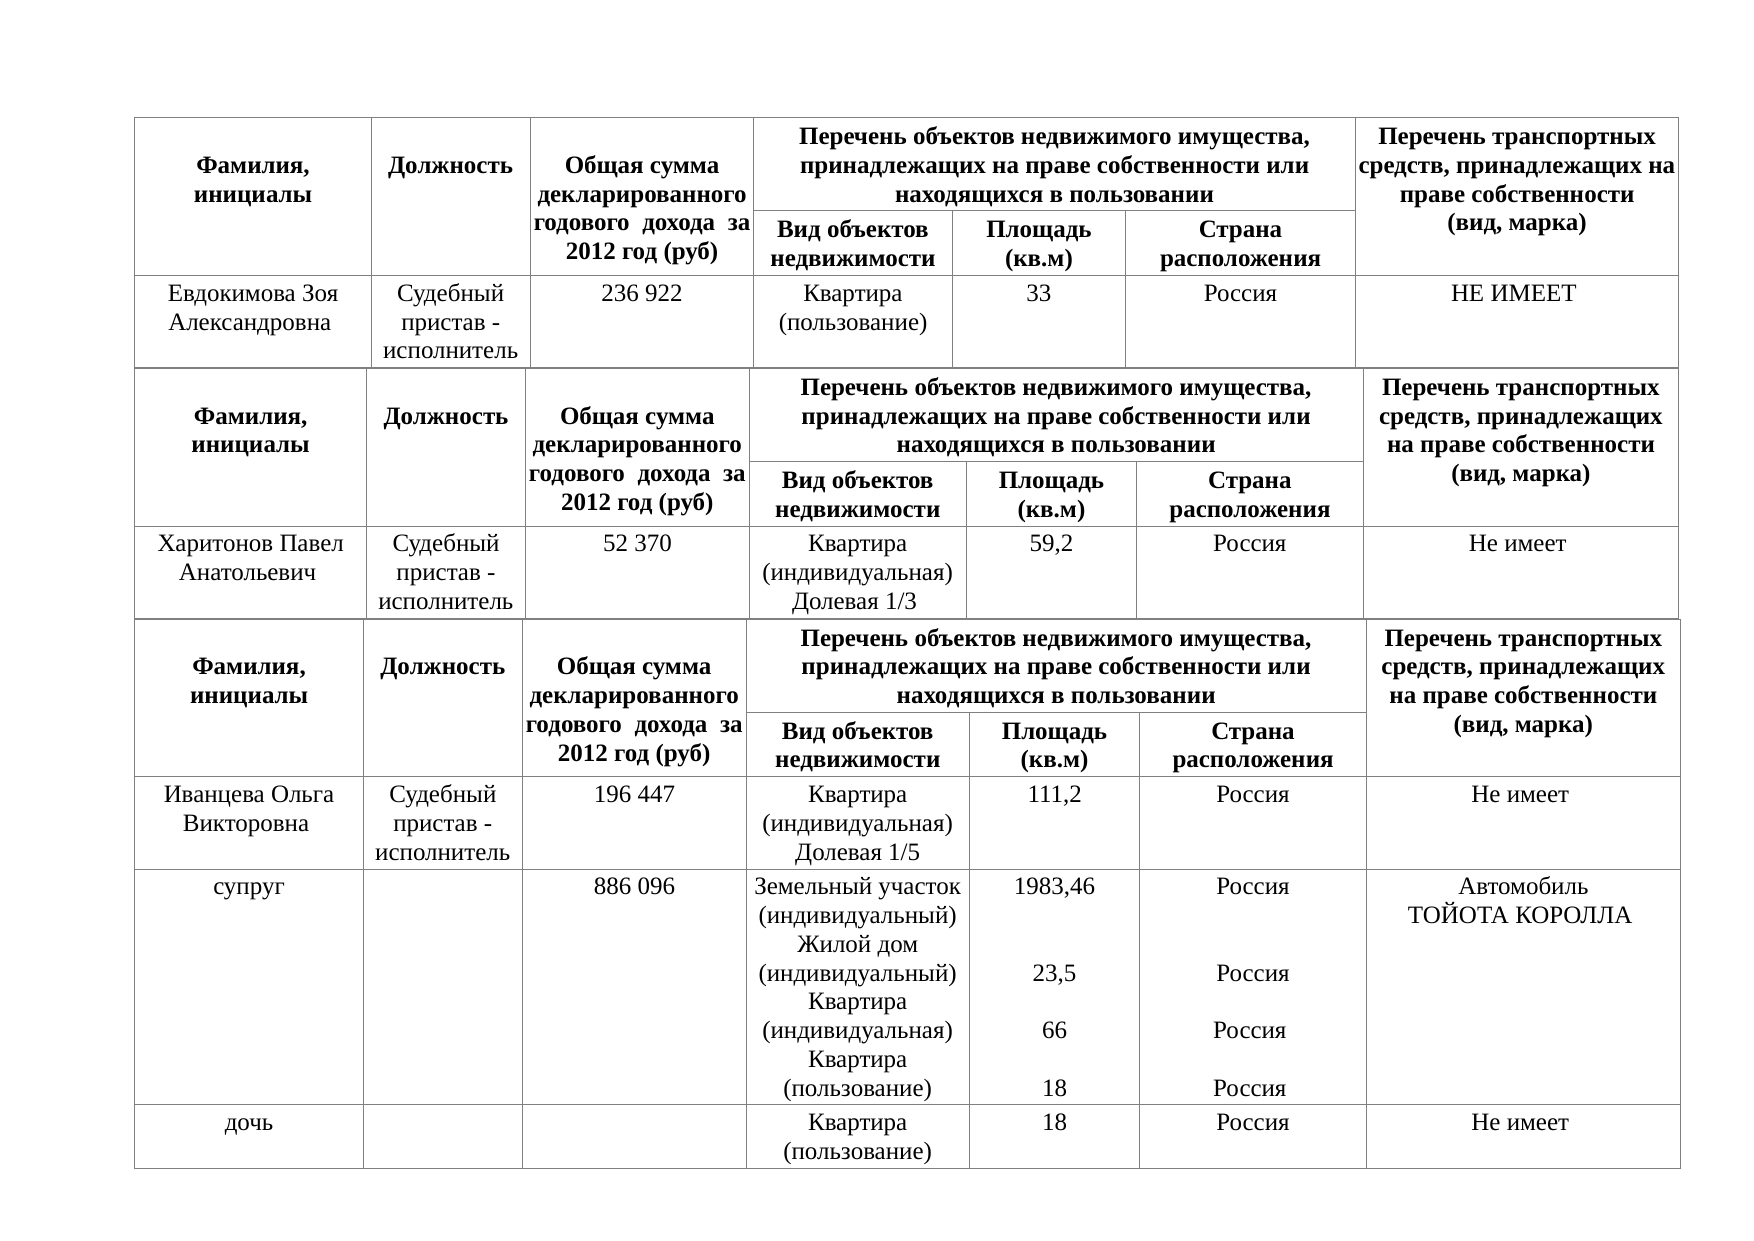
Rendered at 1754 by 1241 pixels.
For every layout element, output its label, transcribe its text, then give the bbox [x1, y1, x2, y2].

table_cell 18 [970, 1105, 1139, 1168]
table_cell Не имеет [1364, 527, 1678, 618]
table_cell Евдокимова Зоя Александровна [135, 276, 371, 367]
table_header Общая сумма декларированного годового дохода за 2012 год (руб) [523, 620, 746, 776]
table_cell Россия Россия Россия Россия [1140, 870, 1366, 1104]
table_cell 196 447 [523, 777, 746, 868]
table_cell 1983,46 23,5 66 18 [970, 870, 1139, 1104]
table_cell Иванцева Ольга Викторовна [135, 777, 363, 868]
table_cell НЕ ИМЕЕТ [1356, 276, 1678, 367]
table_cell Площадь (кв.м) [967, 462, 1136, 526]
table_cell Вид объектов недвижимости [750, 462, 966, 526]
table_header Должность [372, 118, 530, 275]
table_header Перечень объектов недвижимого имущества, принадлежащих на праве собственности или находящихся в пользовании [747, 620, 1366, 712]
table_header Должность [367, 369, 525, 526]
table_cell Квартира (индивидуальная) Долевая 1/3 [750, 527, 966, 618]
table_cell Судебный пристав - исполнитель [367, 527, 525, 618]
table_header Общая сумма декларированного годового дохода за 2012 год (руб) [526, 369, 749, 526]
table_cell [364, 1105, 522, 1168]
table_cell Харитонов Павел Анатольевич [135, 527, 366, 618]
table_cell Земельный участок (индивидуальный) Жилой дом (индивидуальный) Квартира (индивидуальная) Квартира (пользование) [747, 870, 969, 1104]
table_header Перечень объектов недвижимого имущества, принадлежащих на праве собственности или находящихся в пользовании [750, 369, 1363, 461]
table_cell Автомобиль ТОЙОТА КОРОЛЛА [1367, 870, 1680, 1104]
table_cell [364, 870, 522, 1104]
table_cell 111,2 [970, 777, 1139, 868]
table_cell Вид объектов недвижимости [754, 211, 952, 275]
table_cell Судебный пристав - исполнитель [372, 276, 530, 367]
table_cell Площадь (кв.м) [953, 211, 1125, 275]
table_header Должность [364, 620, 522, 776]
table_cell Россия [1137, 527, 1363, 618]
table_header Перечень объектов недвижимого имущества, принадлежащих на праве собственности или находящихся в пользовании [754, 118, 1355, 210]
table_cell супруг [135, 870, 363, 1104]
table_cell Страна расположения [1140, 713, 1366, 776]
table_header Фамилия, инициалы [135, 620, 363, 776]
table_cell 33 [953, 276, 1125, 367]
table_cell Не имеет [1367, 1105, 1680, 1168]
table_cell 236 922 [531, 276, 753, 367]
table_cell Не имеет [1367, 777, 1680, 868]
table_header Перечень транспортных средств, принадлежащих на праве собственности (вид, марка) [1367, 620, 1680, 776]
table_header Фамилия, инициалы [135, 369, 366, 526]
table_cell Вид объектов недвижимости [747, 713, 969, 776]
table_cell Квартира (пользование) [754, 276, 952, 367]
table_cell Россия [1126, 276, 1355, 367]
table_header Фамилия, инициалы [135, 118, 371, 275]
table_cell дочь [135, 1105, 363, 1168]
table_cell 52 370 [526, 527, 749, 618]
table_cell 886 096 [523, 870, 746, 1104]
table_cell Страна расположения [1137, 462, 1363, 526]
table_cell Квартира (индивидуальная) Долевая 1/5 [747, 777, 969, 868]
table_cell Страна расположения [1126, 211, 1355, 275]
table_cell Судебный пристав - исполнитель [364, 777, 522, 868]
table_header Общая сумма декларированного годового дохода за 2012 год (руб) [531, 118, 753, 275]
table_cell Россия [1140, 777, 1366, 868]
table_cell [523, 1105, 746, 1168]
table_cell Площадь (кв.м) [970, 713, 1139, 776]
table_header Перечень транспортных средств, принадлежащих на праве собственности (вид, марка) [1364, 369, 1678, 526]
table_cell Россия [1140, 1105, 1366, 1168]
table_header Перечень транспортных средств, принадлежащих на праве собственности (вид, марка) [1356, 118, 1678, 275]
table_cell 59,2 [967, 527, 1136, 618]
table_cell Квартира (пользование) [747, 1105, 969, 1168]
